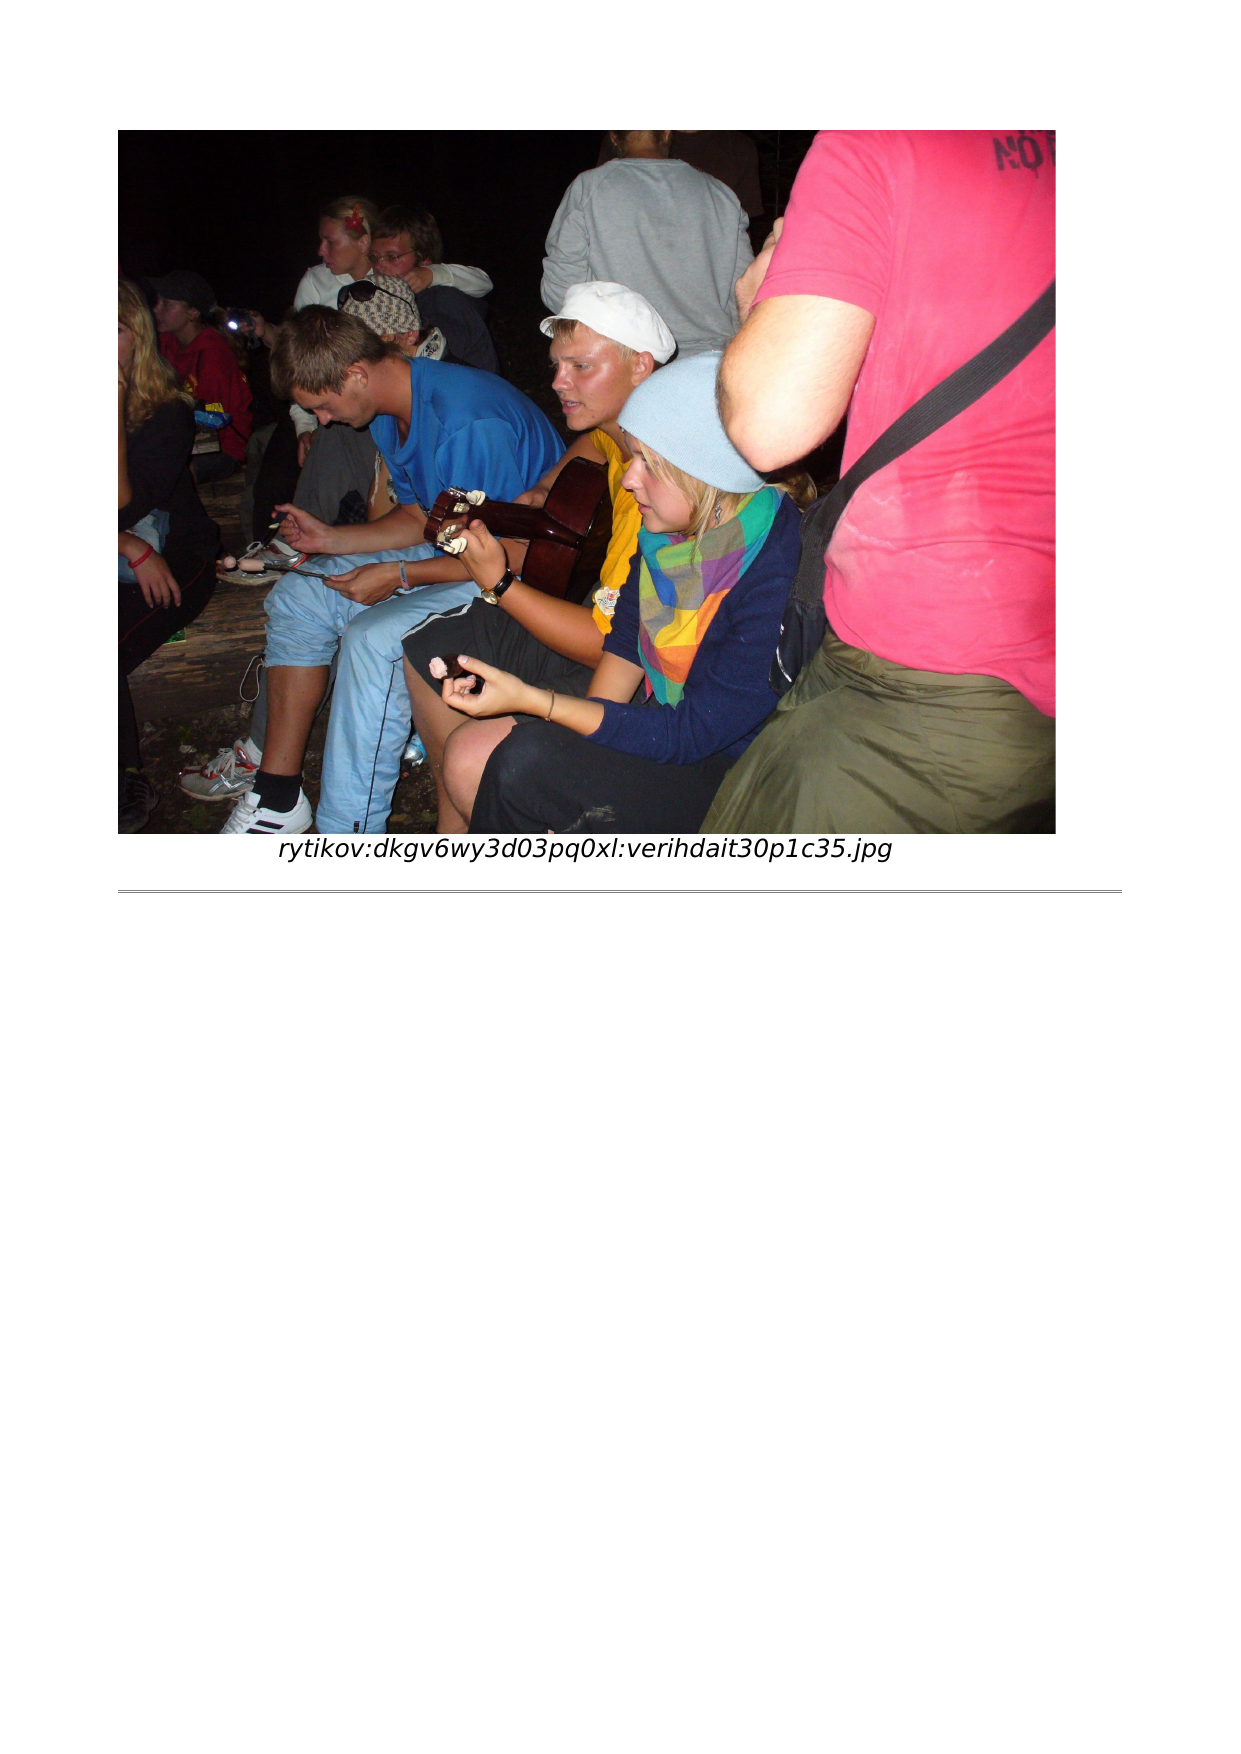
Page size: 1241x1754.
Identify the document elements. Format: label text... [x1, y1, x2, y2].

picture [118, 130, 1056, 834]
text rytikov:dkgv6wy3d03pq0xl:verihdait30p1c35.jpg [118, 834, 1056, 863]
